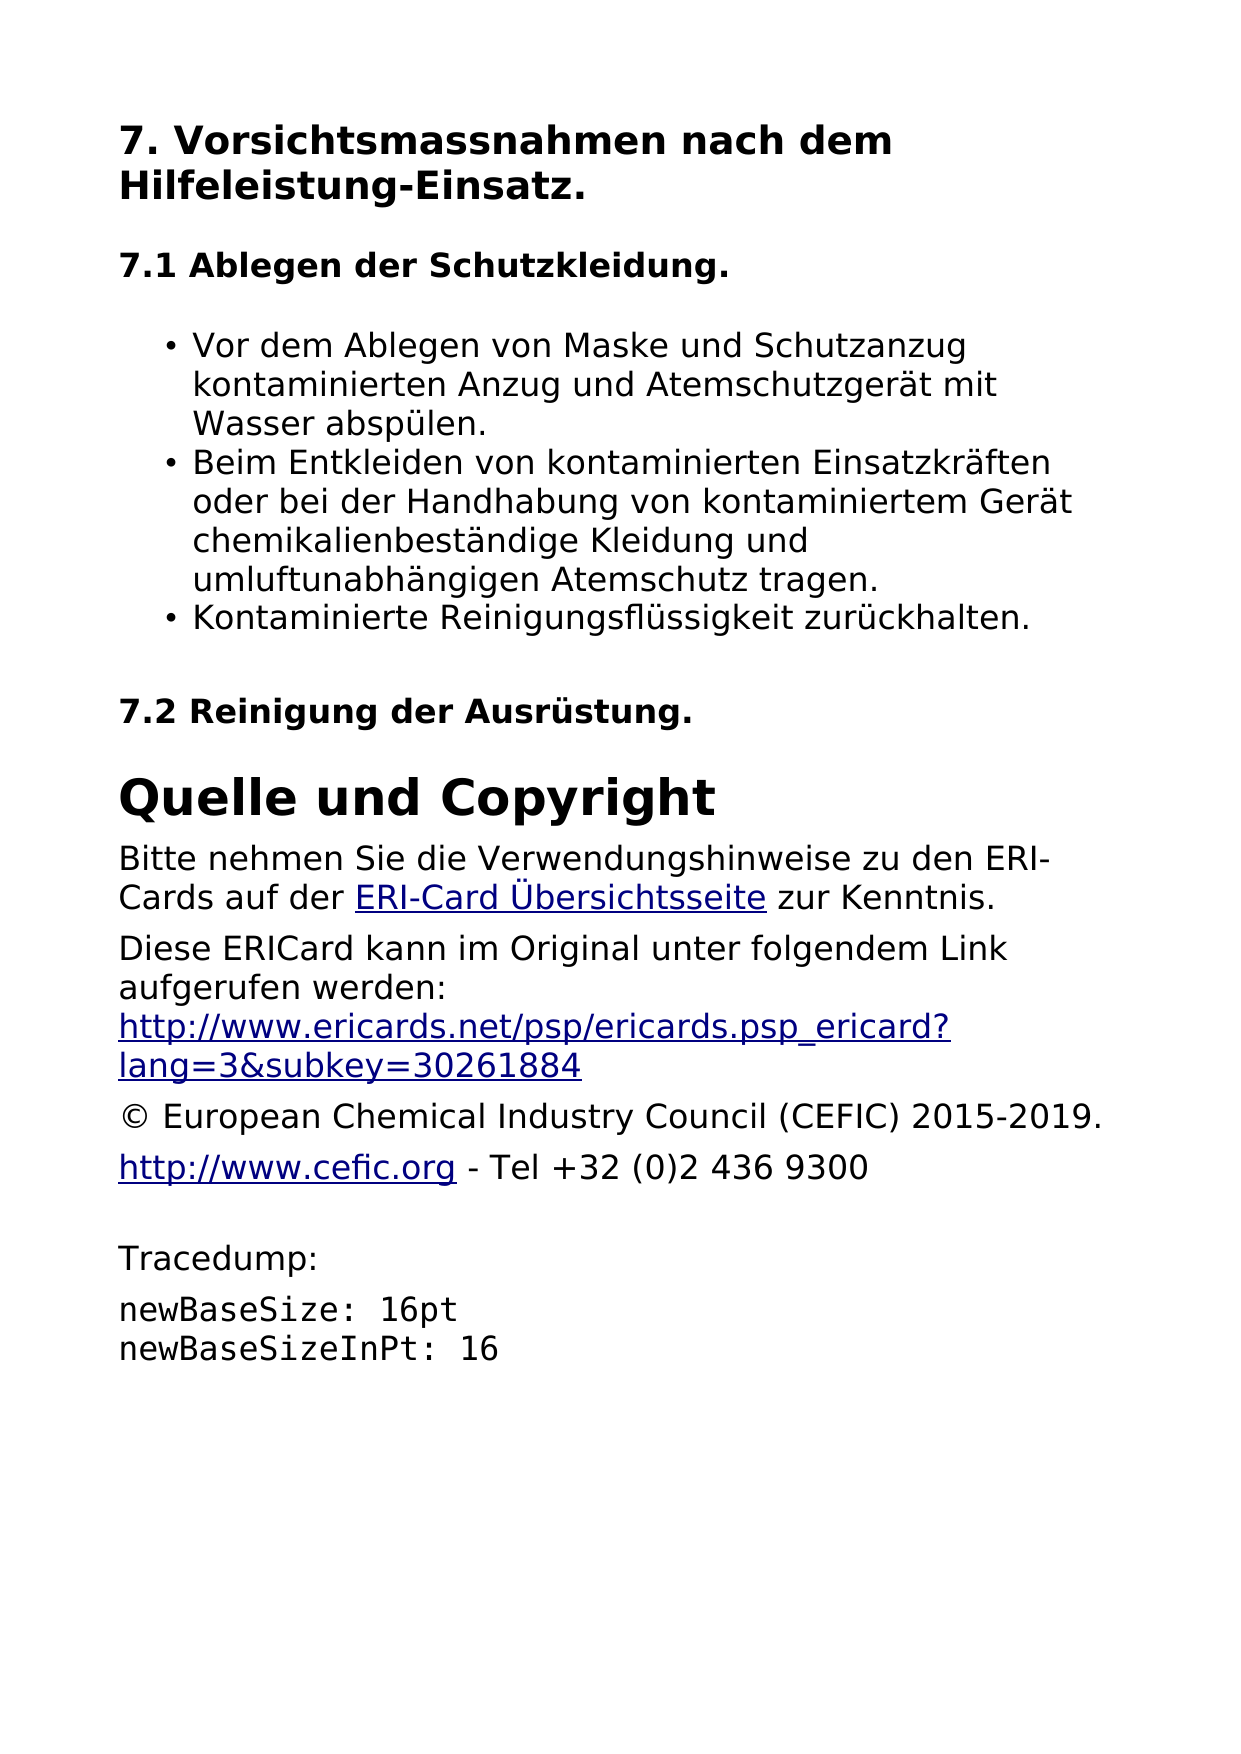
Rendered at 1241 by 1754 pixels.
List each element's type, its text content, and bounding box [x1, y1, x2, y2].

text Tracedump: [118, 1200, 1122, 1278]
subtitle 7.2 Reinigung der Ausrüstung. [118, 692, 1122, 731]
list Vor dem Ablegen von Maske und Schutzanzug kontaminierten Anzug und Atemschutzgerät mit Wasser abspülen. [177, 327, 1122, 443]
text http://www.cefic.org - Tel +32 (0)2 436 9300 [118, 1149, 1122, 1188]
subtitle 7. Vorsichtsmassnahmen nach dem Hilfeleistung-Einsatz. [118, 118, 1122, 208]
subtitle 7.1 Ablegen der Schutzkleidung. [118, 246, 1122, 285]
text © European Chemical Industry Council (CEFIC) 2015-2019. [118, 1097, 1122, 1136]
text newBaseSize: 16pt newBaseSizeInPt: 16 [118, 1290, 1122, 1368]
text Diese ERICard kann im Original unter folgendem Link aufgerufen werden: http://www.ericards.net/psp/ericards.psp_ericard?lang=3&subkey=30261884 [118, 929, 1122, 1085]
text Bitte nehmen Sie die Verwendungshinweise zu den ERI-Cards auf der ERI-Card Übersichtsseite zur Kenntnis. [118, 839, 1122, 917]
list Kontaminierte Reinigungsflüssigkeit zurückhalten. [177, 599, 1122, 638]
subtitle Quelle und Copyright [118, 768, 1122, 827]
list Beim Entkleiden von kontaminierten Einsatzkräften oder bei der Handhabung von kontaminiertem Gerät chemikalienbeständige Kleidung und umluftunabhängigen Atemschutz tragen. [177, 443, 1122, 599]
